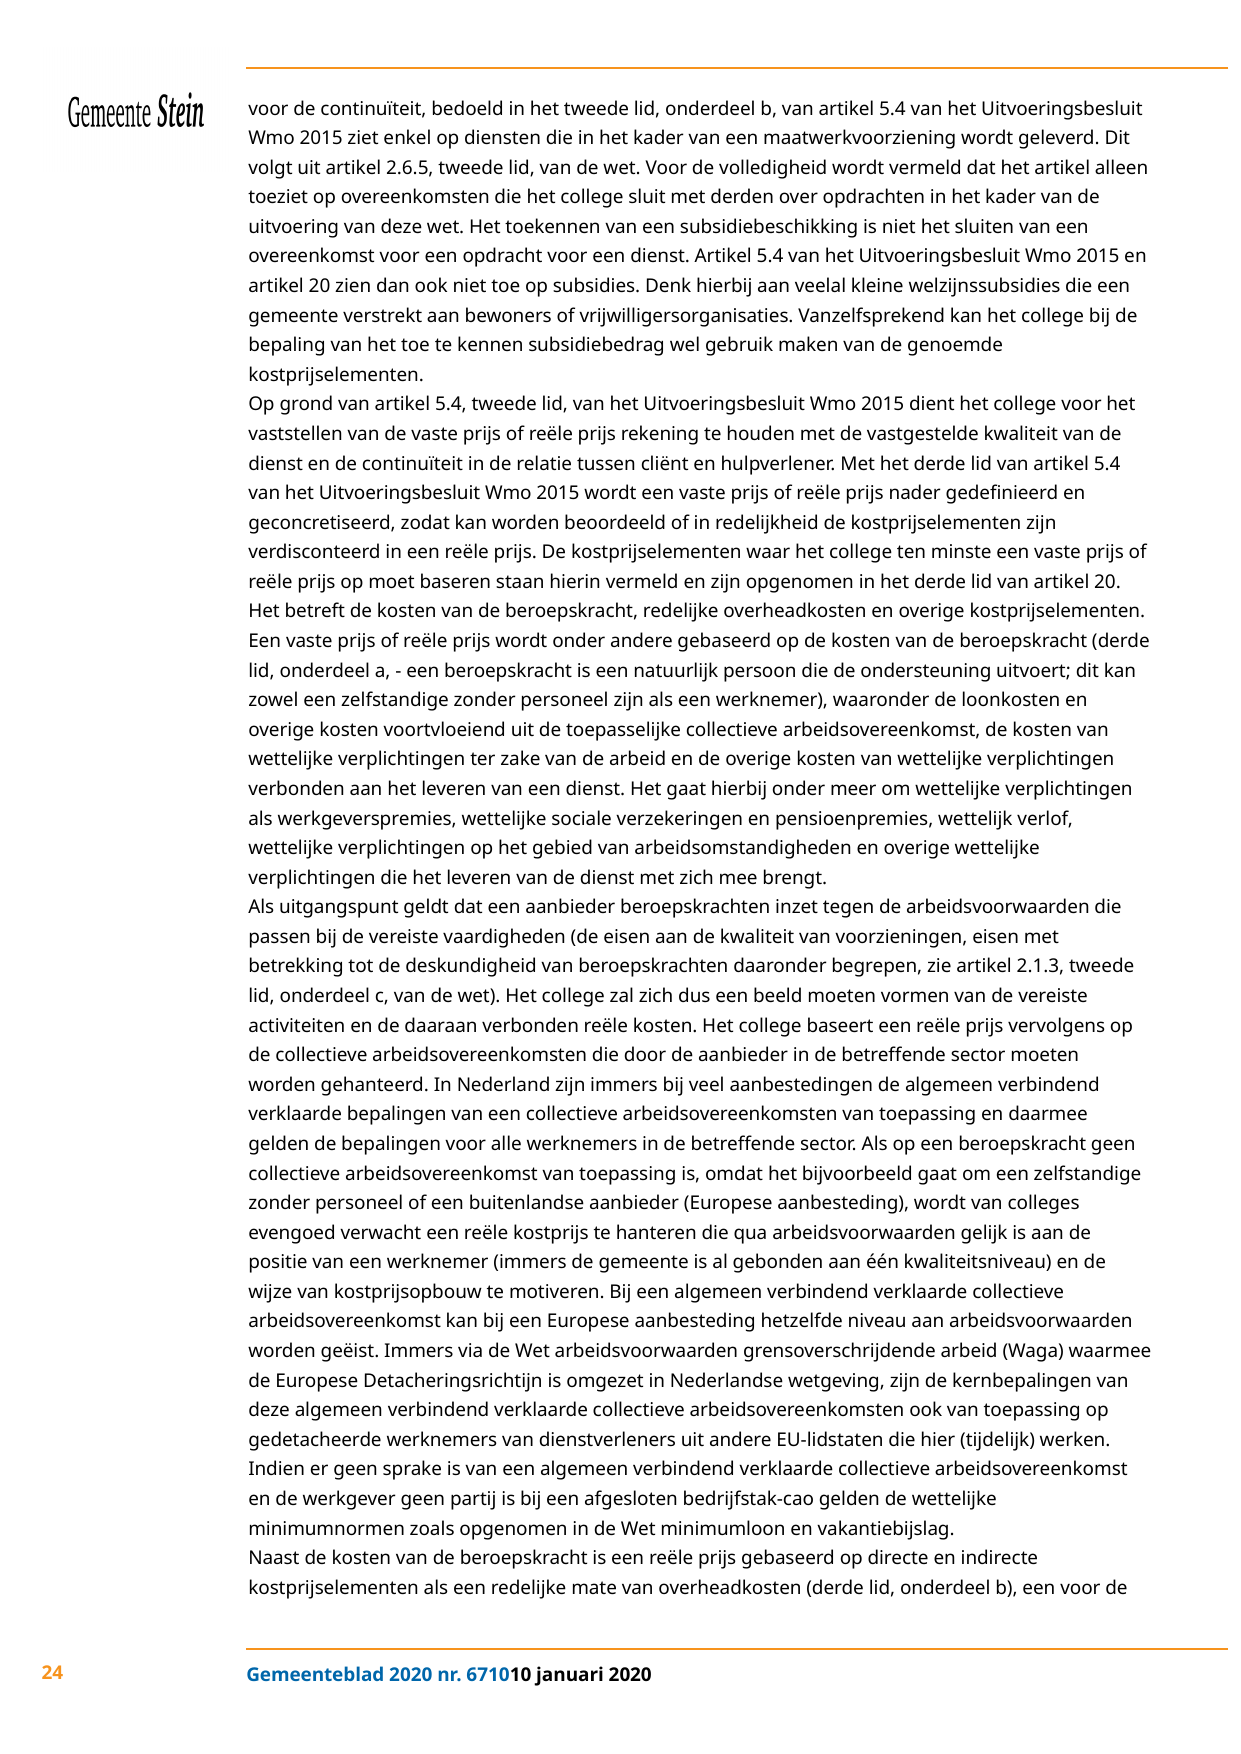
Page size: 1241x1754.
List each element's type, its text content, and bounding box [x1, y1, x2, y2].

text Als uitgangspunt geldt dat een aanbieder beroepskrachten inzet tegen de arbeidsvoorwaarden die passen bij de vereiste vaardigheden (de eisen aan de kwaliteit van voorzieningen, eisen met betrekking tot de deskundigheid van beroepskrachten daaronder begrepen, zie artikel 2.1.3, tweede lid, onderdeel c, van de wet). Het college zal zich dus een beeld moeten vormen van de vereiste activiteiten en de daaraan verbonden reële kosten. Het college baseert een reële prijs vervolgens op de collectieve arbeidsovereenkomsten die door de aanbieder in de betreffende sector moeten worden gehanteerd. In Nederland zijn immers bij veel aanbestedingen de algemeen verbindend verklaarde bepalingen van een collectieve arbeidsovereenkomsten van toepassing en daarmee gelden de bepalingen voor alle werknemers in de betreffende sector. Als op een beroepskracht geen collectieve arbeidsovereenkomst van toepassing is, omdat het bijvoorbeeld gaat om een zelfstandige zonder personeel of een buitenlandse aanbieder (Europese aanbesteding), wordt van colleges evengoed verwacht een reële kostprijs te hanteren die qua arbeidsvoorwaarden gelijk is aan de positie van een werknemer (immers de gemeente is al gebonden aan één kwaliteitsniveau) en de wijze van kostprijsopbouw te motiveren. Bij een algemeen verbindend verklaarde collectieve arbeidsovereenkomst kan bij een Europese aanbesteding hetzelfde niveau aan arbeidsvoorwaarden worden geëist. Immers via de Wet arbeidsvoorwaarden grensoverschrijdende arbeid (Waga) waarmee de Europese Detacheringsrichtijn is omgezet in Nederlandse wetgeving, zijn de kernbepalingen van deze algemeen verbindend verklaarde collectieve arbeidsovereenkomsten ook van toepassing op gedetacheerde werknemers van dienstverleners uit andere EU-lidstaten die hier (tijdelijk) werken. Indien er geen sprake is van een algemeen verbindend verklaarde collectieve arbeidsovereenkomst en de werkgever geen partij is bij een afgesloten bedrijfstak-cao gelden de wettelijke minimumnormen zoals opgenomen in de Wet minimumloon en vakantiebijslag. [248, 893, 1152, 1541]
text voor de continuïteit, bedoeld in het tweede lid, onderdeel b, van artikel 5.4 van het Uitvoeringsbesluit Wmo 2015 ziet enkel op diensten die in het kader van een maatwerkvoorziening wordt geleverd. Dit volgt uit artikel 2.6.5, tweede lid, van de wet. Voor de volledigheid wordt vermeld dat het artikel alleen toeziet op overeenkomsten die het college sluit met derden over opdrachten in het kader van de uitvoering van deze wet. Het toekennen van een subsidiebeschikking is niet het sluiten van een overeenkomst voor een opdracht voor een dienst. Artikel 5.4 van het Uitvoeringsbesluit Wmo 2015 en artikel 20 zien dan ook niet toe op subsidies. Denk hierbij aan veelal kleine welzijnssubsidies die een gemeente verstrekt aan bewoners of vrijwilligersorganisaties. Vanzelfsprekend kan het college bij de bepaling van het toe te kennen subsidiebedrag wel gebruik maken van de genoemde kostprijselementen. [248, 95, 1152, 387]
text Een vaste prijs of reële prijs wordt onder andere gebaseerd op de kosten van de beroepskracht (derde lid, onderdeel a, - een beroepskracht is een natuurlijk persoon die de ondersteuning uitvoert; dit kan zowel een zelfstandige zonder personeel zijn als een werknemer), waaronder de loonkosten en overige kosten voortvloeiend uit de toepasselijke collectieve arbeidsovereenkomst, de kosten van wettelijke verplichtingen ter zake van de arbeid en de overige kosten van wettelijke verplichtingen verbonden aan het leveren van een dienst. Het gaat hierbij onder meer om wettelijke verplichtingen als werkgeverspremies, wettelijke sociale verzekeringen en pensioenpremies, wettelijk verlof, wettelijke verplichtingen op het gebied van arbeidsomstandigheden en overige wettelijke verplichtingen die het leveren van de dienst met zich mee brengt. [248, 627, 1152, 890]
text Naast de kosten van de beroepskracht is een reële prijs gebaseerd op directe en indirecte kostprijselementen als een redelijke mate van overheadkosten (derde lid, onderdeel b), een voor de [248, 1544, 1152, 1600]
picture [41, 47, 231, 172]
text Op grond van artikel 5.4, tweede lid, van het Uitvoeringsbesluit Wmo 2015 dient het college voor het vaststellen van de vaste prijs of reële prijs rekening te houden met de vastgestelde kwaliteit van de dienst en de continuïteit in de relatie tussen cliënt en hulpverlener. Met het derde lid van artikel 5.4 van het Uitvoeringsbesluit Wmo 2015 wordt een vaste prijs of reële prijs nader gedefinieerd en geconcretiseerd, zodat kan worden beoordeeld of in redelijkheid de kostprijselementen zijn verdisconteerd in een reële prijs. De kostprijselementen waar het college ten minste een vaste prijs of reële prijs op moet baseren staan hierin vermeld en zijn opgenomen in het derde lid van artikel 20. Het betreft de kosten van de beroepskracht, redelijke overheadkosten en overige kostprijselementen. [248, 391, 1152, 623]
